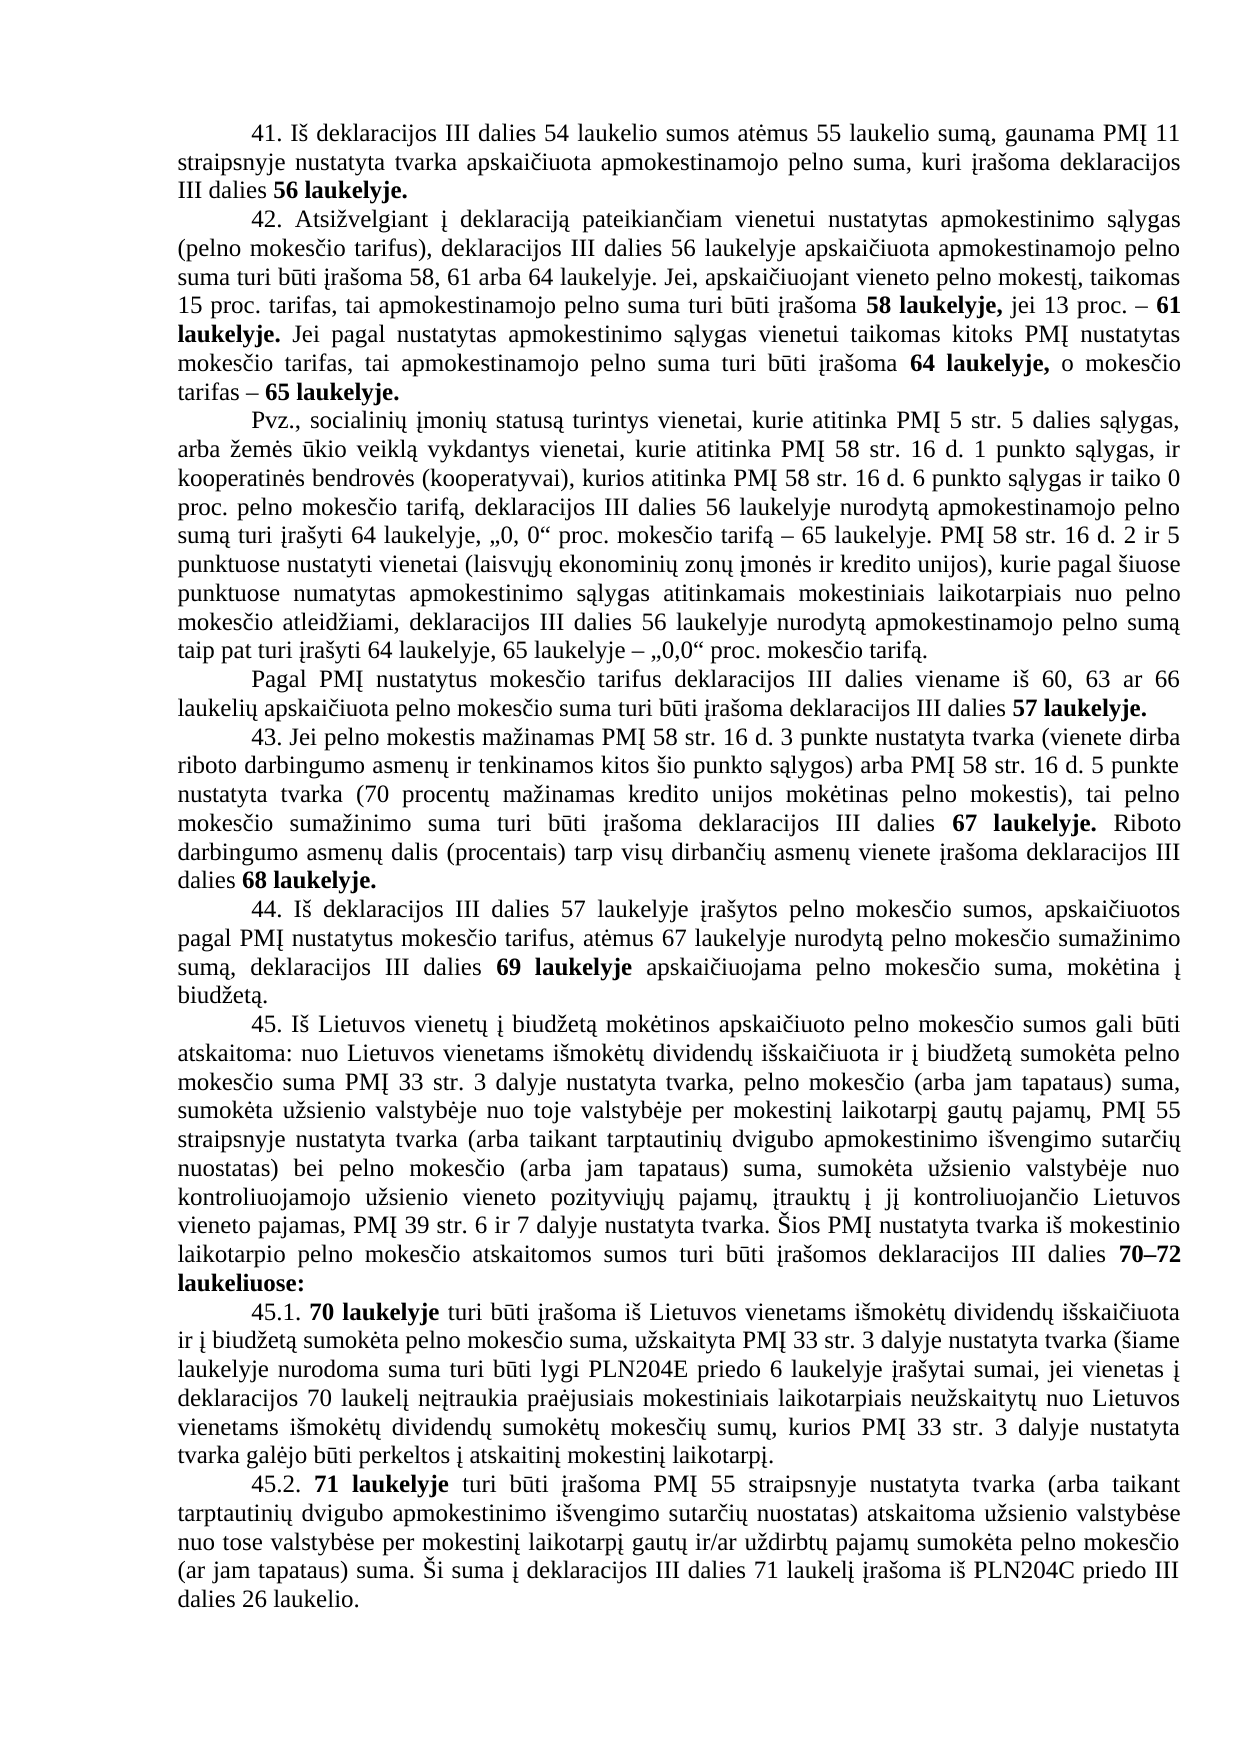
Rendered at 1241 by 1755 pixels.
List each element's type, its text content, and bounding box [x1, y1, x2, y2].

text 43. Jei pelno mokestis mažinamas PMĮ 58 str. 16 d. 3 punkte nustatyta tvarka (vienete dirba riboto darbingumo asmenų ir tenkinamos kitos šio punkto sąlygos) arba PMĮ 58 str. 16 d. 5 punkte nustatyta tvarka (70 procentų mažinamas kredito unijos mokėtinas pelno mokestis), tai pelno mokesčio sumažinimo suma turi būti įrašoma deklaracijos III dalies 67 laukelyje. Riboto darbingumo asmenų dalis (procentais) tarp visų dirbančių asmenų vienete įrašoma deklaracijos III dalies 68 laukelyje. [177, 722, 1181, 894]
text Pagal PMĮ nustatytus mokesčio tarifus deklaracijos III dalies viename iš 60, 63 ar 66 laukelių apskaičiuota pelno mokesčio suma turi būti įrašoma deklaracijos III dalies 57 laukelyje. [177, 664, 1181, 722]
text 45. Iš Lietuvos vienetų į biudžetą mokėtinos apskaičiuoto pelno mokesčio sumos gali būti atskaitoma: nuo Lietuvos vienetams išmokėtų dividendų išskaičiuota ir į biudžetą sumokėta pelno mokesčio suma PMĮ 33 str. 3 dalyje nustatyta tvarka, pelno mokesčio (arba jam tapataus) suma, sumokėta užsienio valstybėje nuo toje valstybėje per mokestinį laikotarpį gautų pajamų, PMĮ 55 straipsnyje nustatyta tvarka (arba taikant tarptautinių dvigubo apmokestinimo išvengimo sutarčių nuostatas) bei pelno mokesčio (arba jam tapataus) suma, sumokėta užsienio valstybėje nuo kontroliuojamojo užsienio vieneto pozityviųjų pajamų, įtrauktų į jį kontroliuojančio Lietuvos vieneto pajamas, PMĮ 39 str. 6 ir 7 dalyje nustatyta tvarka. Šios PMĮ nustatyta tvarka iš mokestinio laikotarpio pelno mokesčio atskaitomos sumos turi būti įrašomos deklaracijos III dalies 70–72 laukeliuose: [177, 1009, 1181, 1297]
text Pvz., socialinių įmonių statusą turintys vienetai, kurie atitinka PMĮ 5 str. 5 dalies sąlygas, arba žemės ūkio veiklą vykdantys vienetai, kurie atitinka PMĮ 58 str. 16 d. 1 punkto sąlygas, ir kooperatinės bendrovės (kooperatyvai), kurios atitinka PMĮ 58 str. 16 d. 6 punkto sąlygas ir taiko 0 proc. pelno mokesčio tarifą, deklaracijos III dalies 56 laukelyje nurodytą apmokestinamojo pelno sumą turi įrašyti 64 laukelyje, „0, 0“ proc. mokesčio tarifą – 65 laukelyje. PMĮ 58 str. 16 d. 2 ir 5 punktuose nustatyti vienetai (laisvųjų ekonominių zonų įmonės ir kredito unijos), kurie pagal šiuose punktuose numatytas apmokestinimo sąlygas atitinkamais mokestiniais laikotarpiais nuo pelno mokesčio atleidžiami, deklaracijos III dalies 56 laukelyje nurodytą apmokestinamojo pelno sumą taip pat turi įrašyti 64 laukelyje, 65 laukelyje – „0,0“ proc. mokesčio tarifą. [177, 406, 1181, 664]
text 41. Iš deklaracijos III dalies 54 laukelio sumos atėmus 55 laukelio sumą, gaunama PMĮ 11 straipsnyje nustatyta tvarka apskaičiuota apmokestinamojo pelno suma, kuri įrašoma deklaracijos III dalies 56 laukelyje. [177, 118, 1181, 204]
text 42. Atsižvelgiant į deklaraciją pateikiančiam vienetui nustatytas apmokestinimo sąlygas (pelno mokesčio tarifus), deklaracijos III dalies 56 laukelyje apskaičiuota apmokestinamojo pelno suma turi būti įrašoma 58, 61 arba 64 laukelyje. Jei, apskaičiuojant vieneto pelno mokestį, taikomas 15 proc. tarifas, tai apmokestinamojo pelno suma turi būti įrašoma 58 laukelyje, jei 13 proc. – 61 laukelyje. Jei pagal nustatytas apmokestinimo sąlygas vienetui taikomas kitoks PMĮ nustatytas mokesčio tarifas, tai apmokestinamojo pelno suma turi būti įrašoma 64 laukelyje, o mokesčio tarifas – 65 laukelyje. [177, 204, 1181, 406]
text 44. Iš deklaracijos III dalies 57 laukelyje įrašytos pelno mokesčio sumos, apskaičiuotos pagal PMĮ nustatytus mokesčio tarifus, atėmus 67 laukelyje nurodytą pelno mokesčio sumažinimo sumą, deklaracijos III dalies 69 laukelyje apskaičiuojama pelno mokesčio suma, mokėtina į biudžetą. [177, 894, 1181, 1009]
text 45.2. 71 laukelyje turi būti įrašoma PMĮ 55 straipsnyje nustatyta tvarka (arba taikant tarptautinių dvigubo apmokestinimo išvengimo sutarčių nuostatas) atskaitoma užsienio valstybėse nuo tose valstybėse per mokestinį laikotarpį gautų ir/ar uždirbtų pajamų sumokėta pelno mokesčio (ar jam tapataus) suma. Ši suma į deklaracijos III dalies 71 laukelį įrašoma iš PLN204C priedo III dalies 26 laukelio. [177, 1469, 1181, 1613]
text 45.1. 70 laukelyje turi būti įrašoma iš Lietuvos vienetams išmokėtų dividendų išskaičiuota ir į biudžetą sumokėta pelno mokesčio suma, užskaityta PMĮ 33 str. 3 dalyje nustatyta tvarka (šiame laukelyje nurodoma suma turi būti lygi PLN204E priedo 6 laukelyje įrašytai sumai, jei vienetas į deklaracijos 70 laukelį neįtraukia praėjusiais mokestiniais laikotarpiais neužskaitytų nuo Lietuvos vienetams išmokėtų dividendų sumokėtų mokesčių sumų, kurios PMĮ 33 str. 3 dalyje nustatyta tvarka galėjo būti perkeltos į atskaitinį mokestinį laikotarpį. [177, 1297, 1181, 1469]
